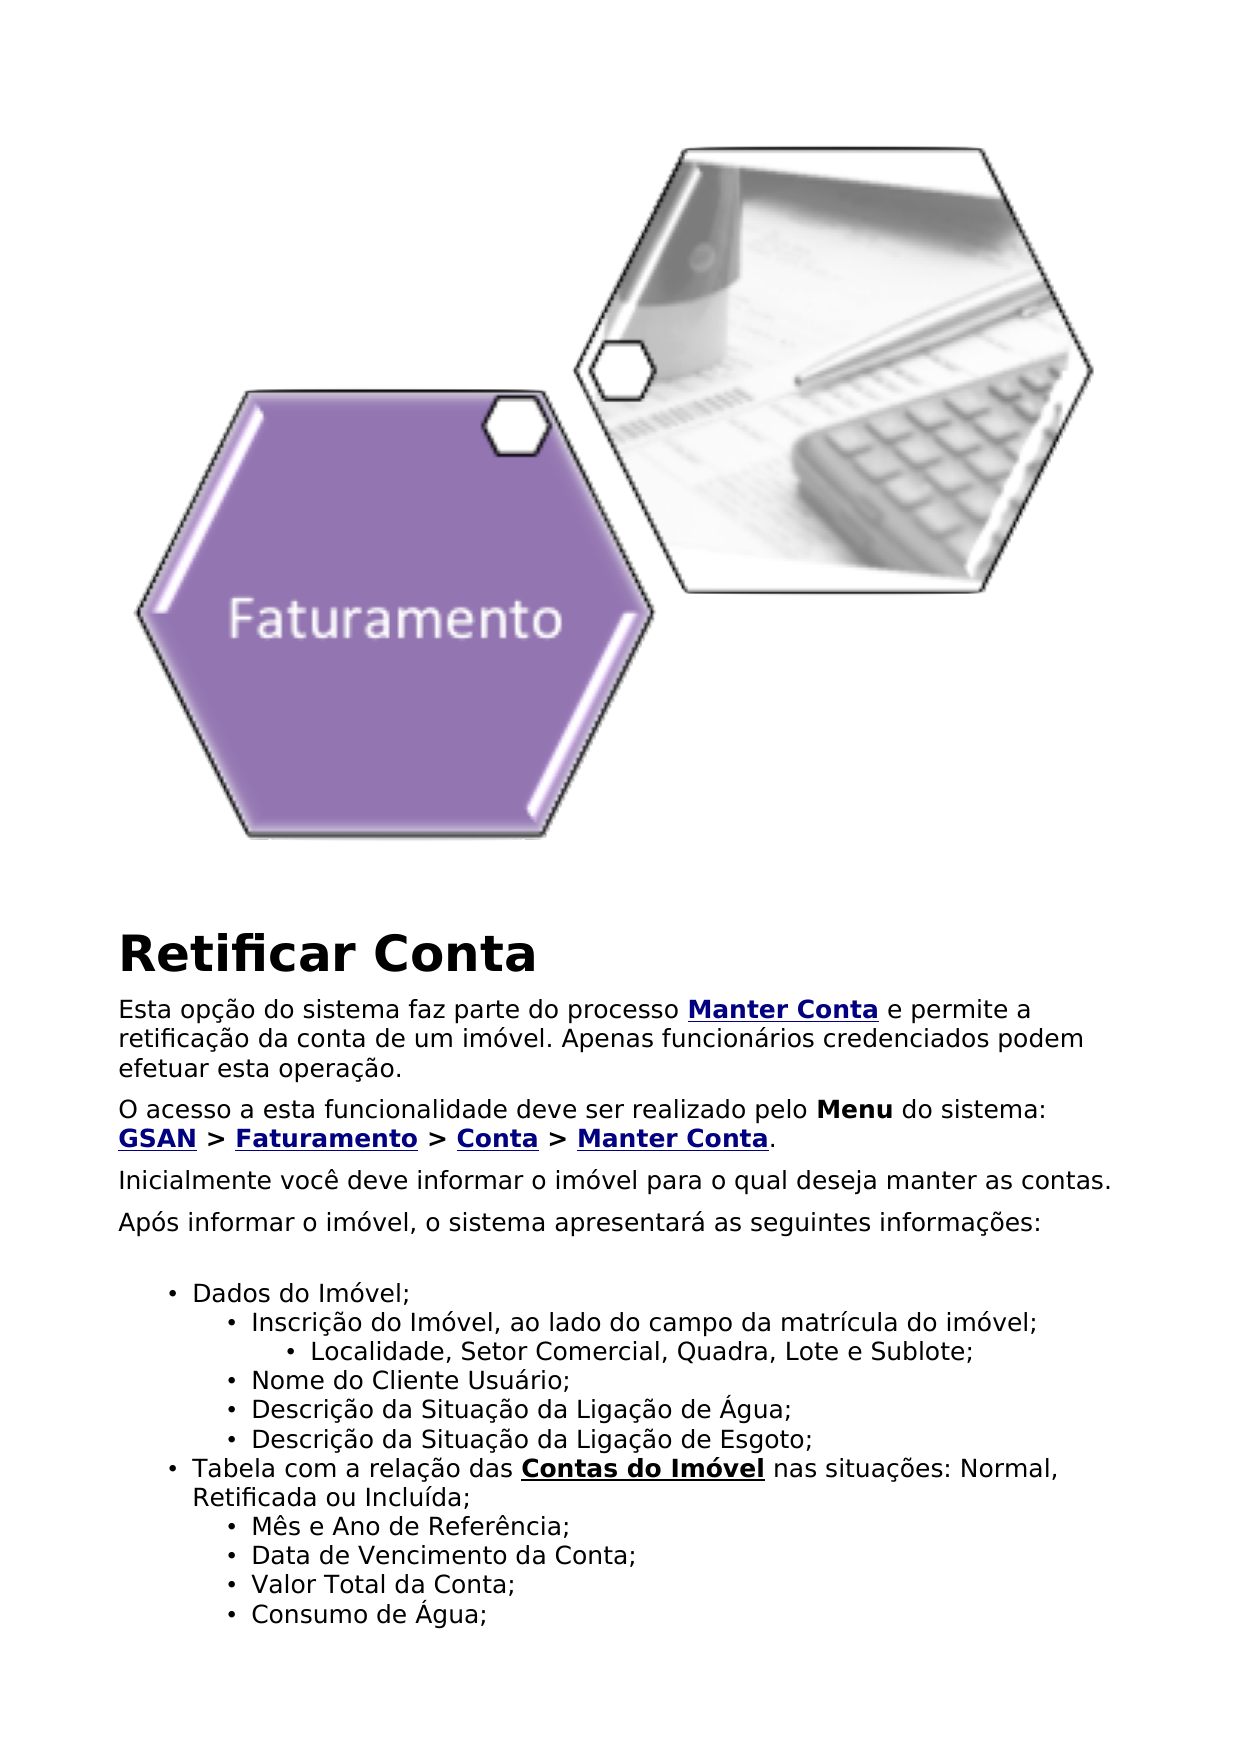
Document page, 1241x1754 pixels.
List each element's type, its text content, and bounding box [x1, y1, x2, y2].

list Descrição da Situação da Ligação de Esgoto; [236, 1425, 1122, 1454]
list Tabela com a relação das Contas do Imóvel nas situações: Normal, Retificada ou Incluída; [177, 1454, 1122, 1512]
text Esta opção do sistema faz parte do processo Manter Conta e permite a retificação da conta de um imóvel. Apenas funcionários credenciados podem efetuar esta operação. [118, 995, 1122, 1083]
list Inscrição do Imóvel, ao lado do campo da matrícula do imóvel; [236, 1308, 1122, 1337]
list Mês e Ano de Referência; [236, 1512, 1122, 1542]
text O acesso a esta funcionalidade deve ser realizado pelo Menu do sistema: GSAN > Faturamento > Conta > Manter Conta. [118, 1095, 1122, 1154]
subtitle Retificar Conta [118, 925, 1122, 983]
list Consumo de Água; [236, 1600, 1122, 1629]
text Após informar o imóvel, o sistema apresentará as seguintes informações: [118, 1208, 1122, 1237]
list Data de Vencimento da Conta; [236, 1542, 1122, 1571]
list Localidade, Setor Comercial, Quadra, Lote e Sublote; [295, 1337, 1122, 1367]
list Valor Total da Conta; [236, 1571, 1122, 1600]
list Descrição da Situação da Ligação de Água; [236, 1396, 1122, 1425]
picture [118, 118, 1123, 858]
text Inicialmente você deve informar o imóvel para o qual deseja manter as contas. [118, 1166, 1122, 1195]
list Dados do Imóvel; [177, 1279, 1122, 1308]
list Nome do Cliente Usuário; [236, 1367, 1122, 1396]
